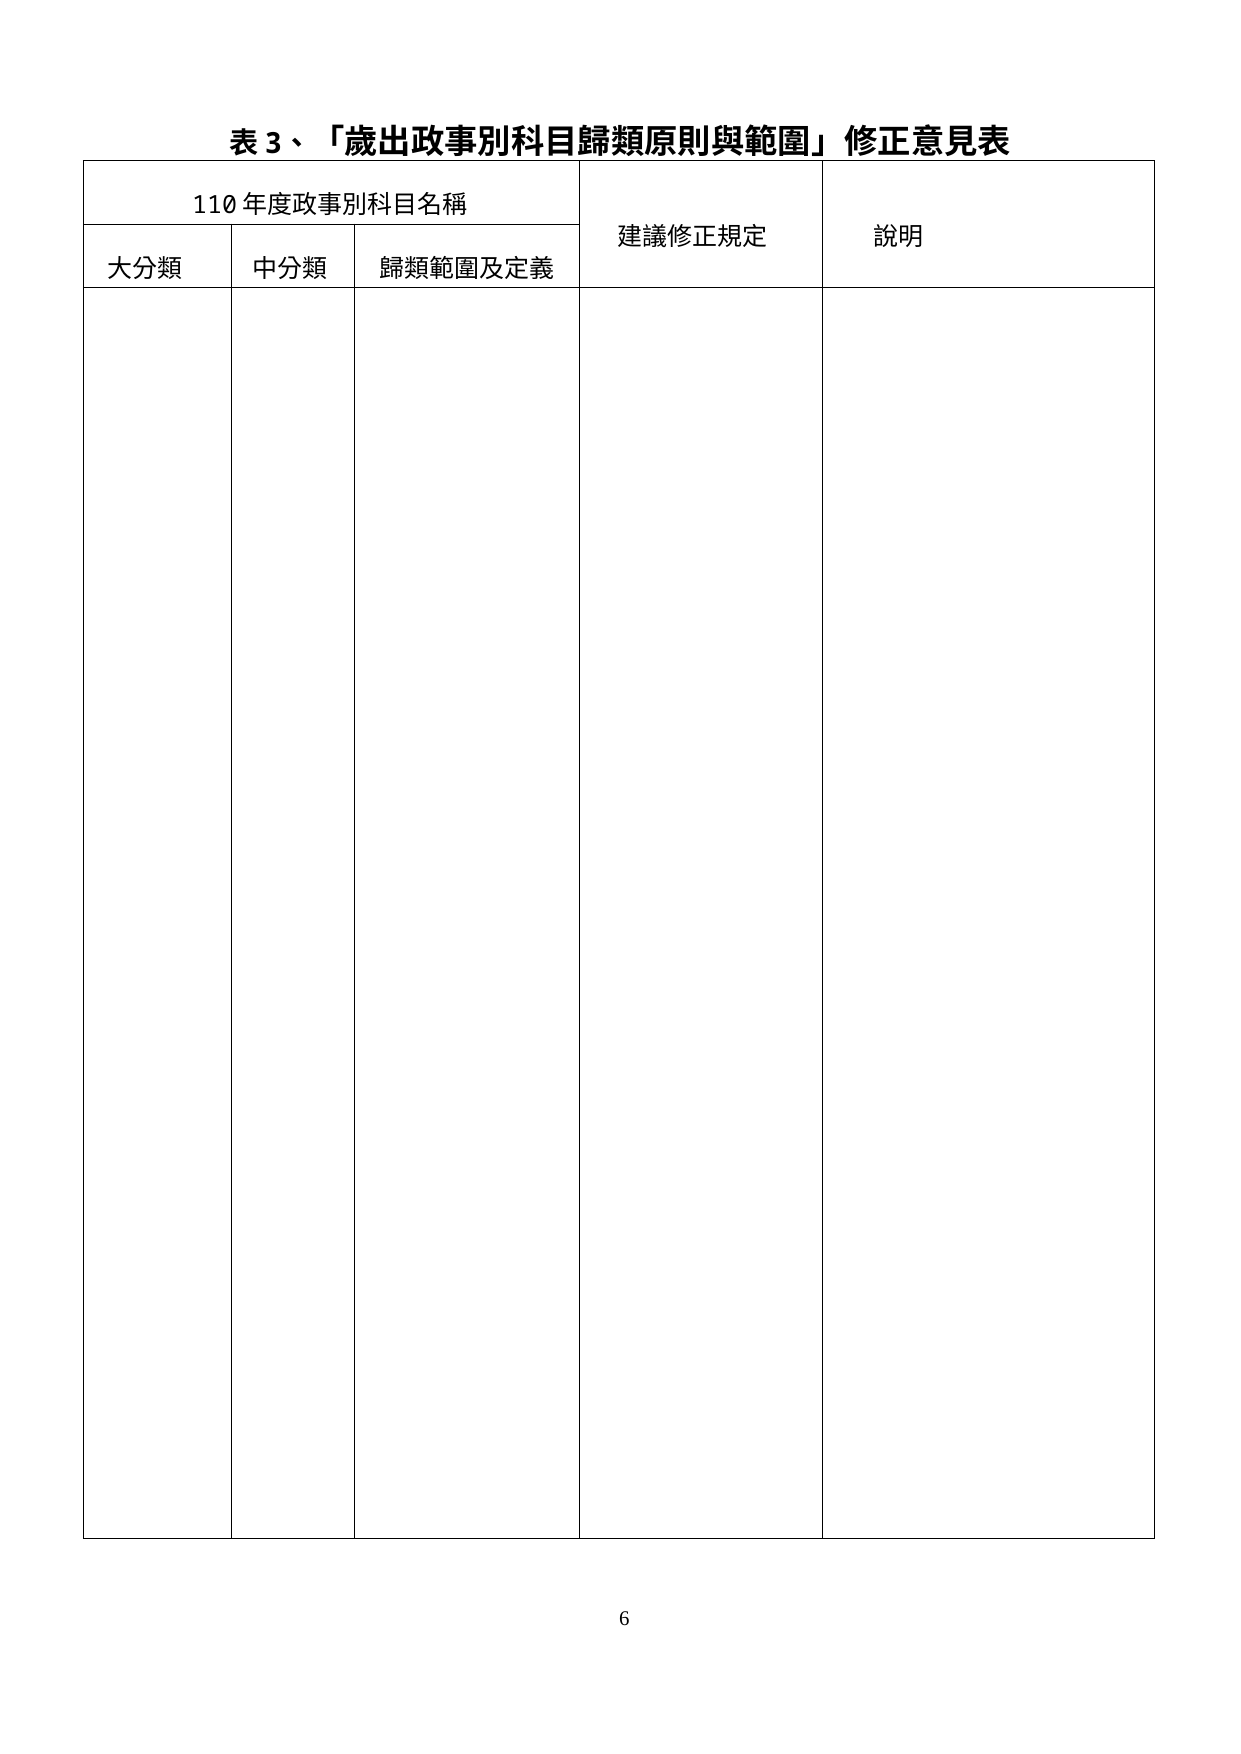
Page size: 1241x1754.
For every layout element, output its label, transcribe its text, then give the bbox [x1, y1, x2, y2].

table_cell 大分類 [84, 225, 231, 287]
table_cell [355, 288, 579, 1538]
table_header 110年度政事別科目名稱 [84, 161, 579, 223]
table_cell [823, 288, 1154, 1538]
table_header 建議修正規定 [580, 161, 822, 287]
table_cell [84, 288, 231, 1538]
table_header 說明 [823, 161, 1154, 287]
table_cell [232, 288, 354, 1538]
table_cell 中分類 [232, 225, 354, 287]
table_cell 歸類範圍及定義 [355, 225, 579, 287]
table_cell [580, 288, 822, 1538]
text 表3、「歲出政事別科目歸類原則與範圍」修正意見表 [89, 97, 1152, 160]
